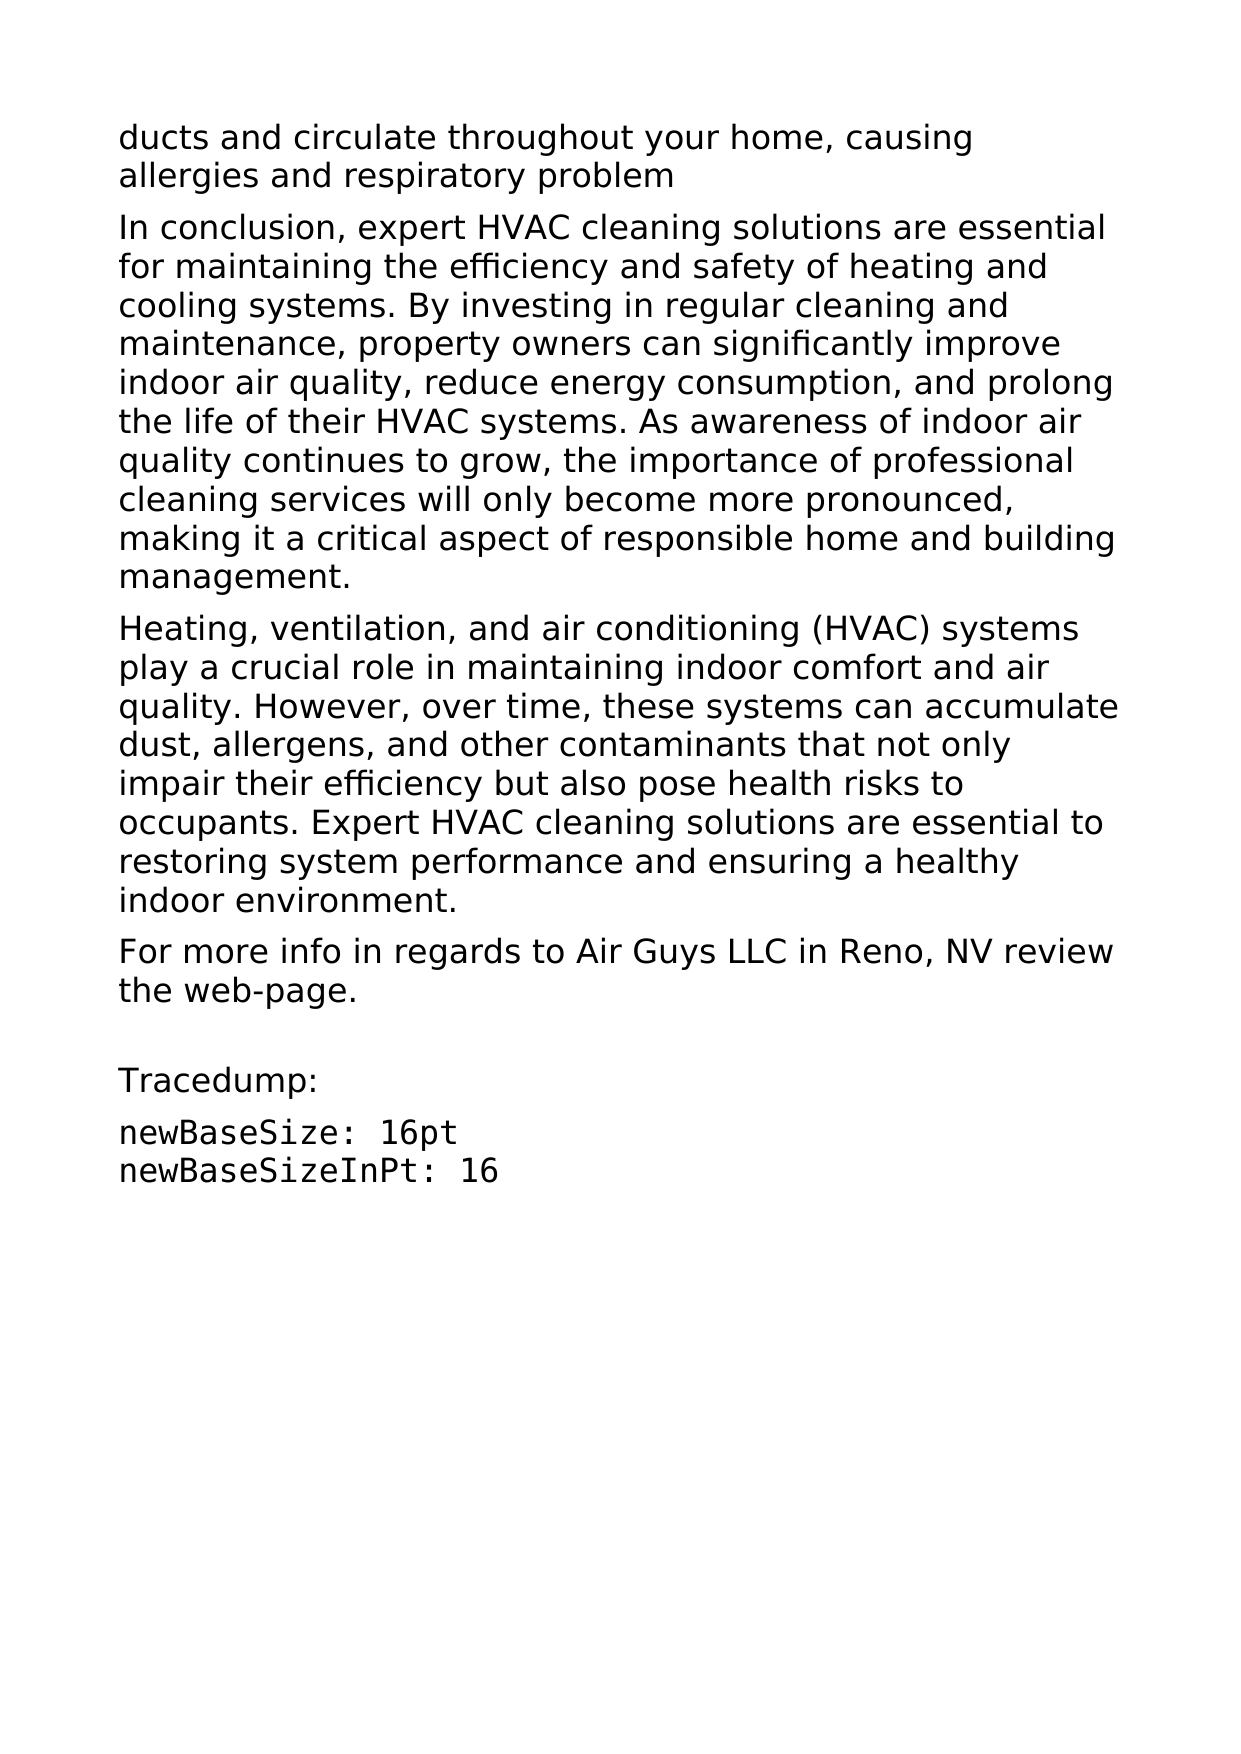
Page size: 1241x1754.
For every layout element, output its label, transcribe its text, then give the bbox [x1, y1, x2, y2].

text newBaseSize: 16pt newBaseSizeInPt: 16 [118, 1113, 1122, 1191]
text Tracedump: [118, 1023, 1122, 1101]
text Heating, ventilation, and air conditioning (HVAC) systems play a crucial role in maintaining indoor comfort and air quality. However, over time, these systems can accumulate dust, allergens, and other contaminants that not only impair their efficiency but also pose health risks to occupants. Expert HVAC cleaning solutions are essential to restoring system performance and ensuring a healthy indoor environment. [118, 609, 1122, 920]
text In conclusion, expert HVAC cleaning solutions are essential for maintaining the efficiency and safety of heating and cooling systems. By investing in regular cleaning and maintenance, property owners can significantly improve indoor air quality, reduce energy consumption, and prolong the life of their HVAC systems. As awareness of indoor air quality continues to grow, the importance of professional cleaning services will only become more pronounced, making it a critical aspect of responsible home and building management. [118, 208, 1122, 597]
text ducts and circulate throughout your home, causing allergies and respiratory problem [118, 118, 1122, 196]
text For more info in regards to Air Guys LLC in Reno, NV review the web-page. [118, 933, 1122, 1010]
